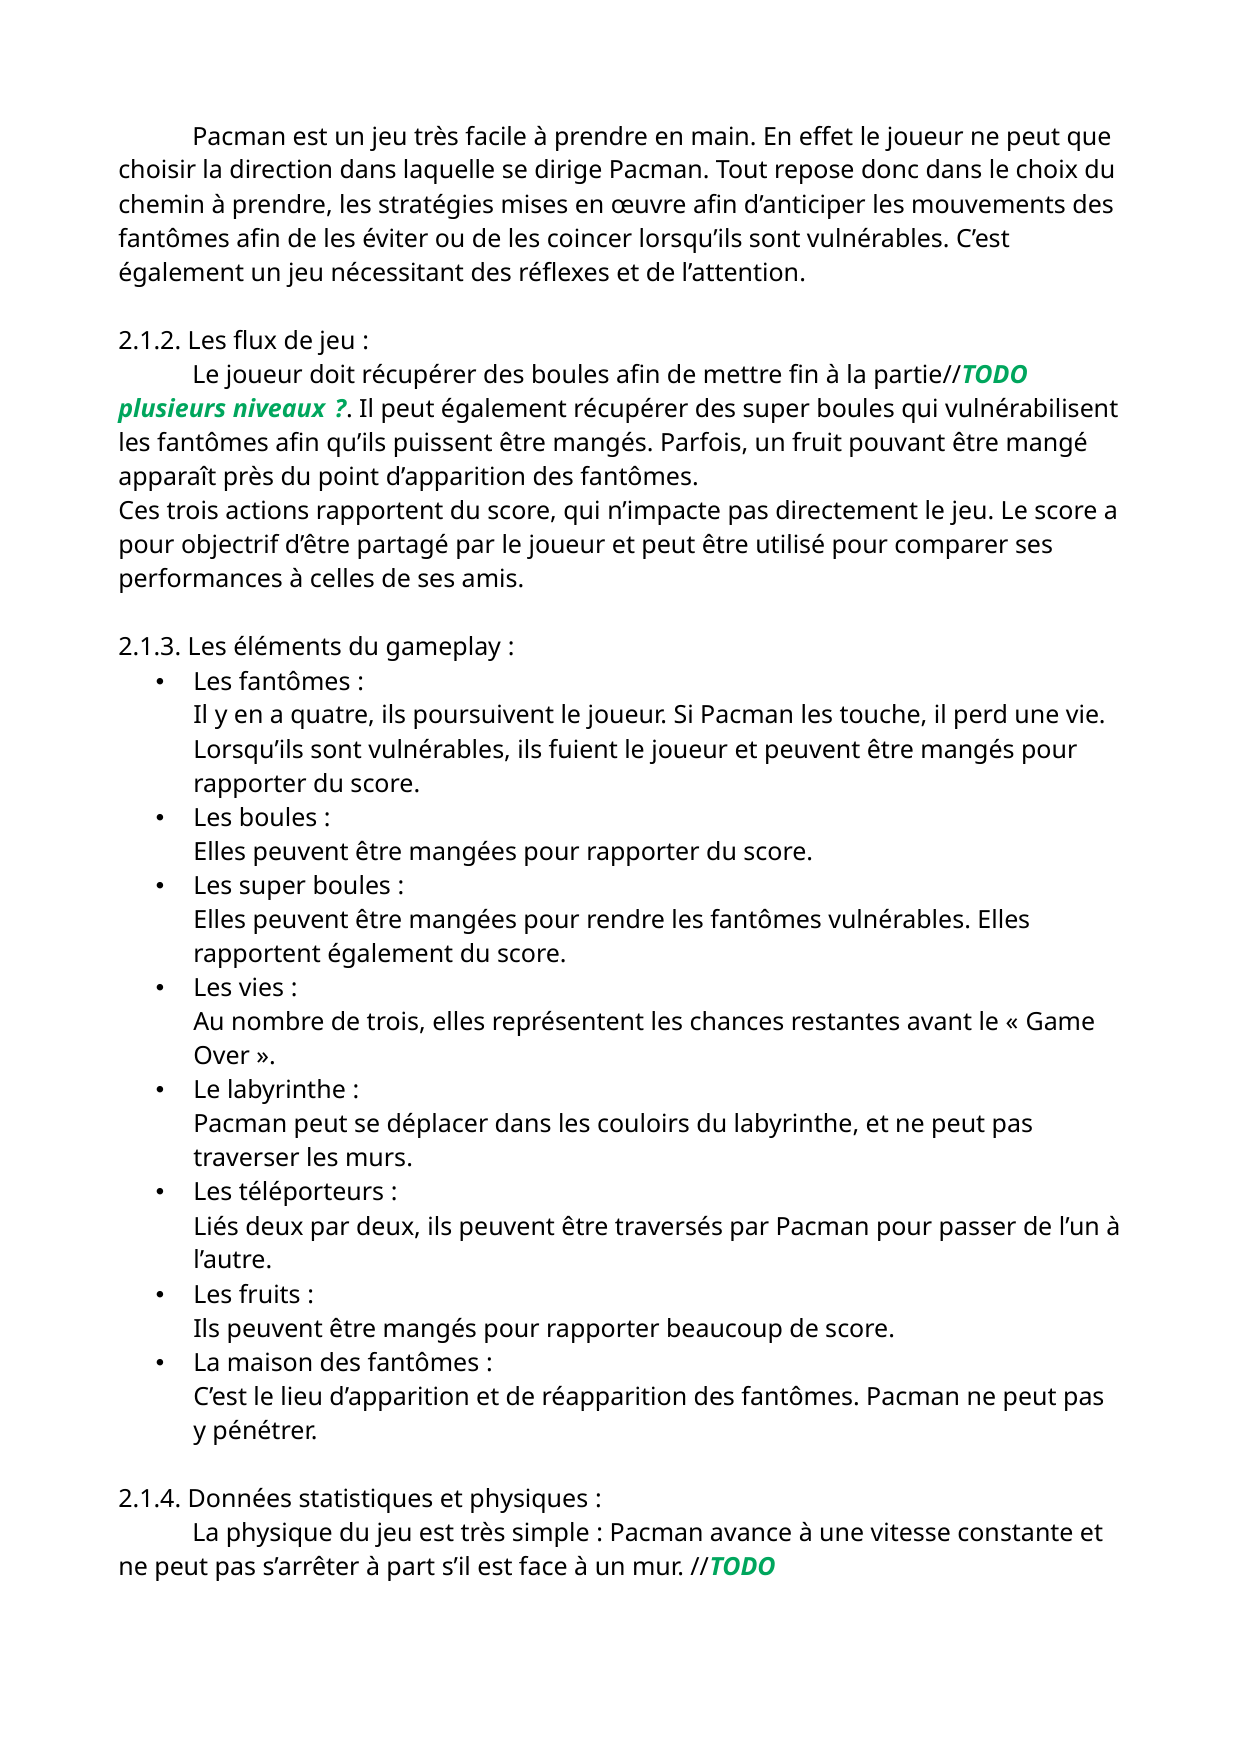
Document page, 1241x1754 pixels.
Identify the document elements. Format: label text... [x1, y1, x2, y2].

list Pacman peut se déplacer dans les couloirs du labyrinthe, et ne peut pas traverser les murs. [156, 1106, 1122, 1174]
list Liés deux par deux, ils peuvent être traversés par Pacman pour passer de l’un à l’autre. [156, 1208, 1122, 1276]
text Ces trois actions rapportent du score, qui n’impacte pas directement le jeu. Le score a pour objectrif d’être partagé par le joueur et peut être utilisé pour comparer ses performances à celles de ses amis. [118, 493, 1122, 595]
list Les vies : [156, 970, 1122, 1004]
list Les téléporteurs : [156, 1174, 1122, 1208]
list Elles peuvent être mangées pour rendre les fantômes vulnérables. Elles rapportent également du score. [156, 902, 1122, 970]
list C’est le lieu d’apparition et de réapparition des fantômes. Pacman ne peut pas y pénétrer. [156, 1378, 1122, 1447]
list La maison des fantômes : [156, 1344, 1122, 1378]
list Ils peuvent être mangés pour rapporter beaucoup de score. [156, 1310, 1122, 1344]
list Au nombre de trois, elles représentent les chances restantes avant le « Game Over ». [156, 1004, 1122, 1072]
list Les boules : [156, 799, 1122, 833]
list Elles peuvent être mangées pour rapporter du score. [156, 833, 1122, 867]
list Il y en a quatre, ils poursuivent le joueur. Si Pacman les touche, il perd une vie. Lorsqu’ils sont vulnérables, ils fuient le joueur et peuvent être mangés pour rapporter du score. [156, 697, 1122, 799]
text Le joueur doit récupérer des boules afin de mettre fin à la partie//TODO plusieurs niveaux ?. Il peut également récupérer des super boules qui vulnérabilisent les fantômes afin qu’ils puissent être mangés. Parfois, un fruit pouvant être mangé apparaît près du point d’apparition des fantômes. [118, 357, 1122, 493]
text La physique du jeu est très simple : Pacman avance à une vitesse constante et ne peut pas s’arrêter à part s’il est face à un mur. //TODO [118, 1515, 1122, 1583]
list Le labyrinthe : [156, 1072, 1122, 1106]
text 2.1.4. Données statistiques et physiques : [118, 1481, 1122, 1515]
list Les fantômes : [156, 663, 1122, 697]
list Les super boules : [156, 867, 1122, 902]
list Les fruits : [156, 1276, 1122, 1310]
text 2.1.2. Les flux de jeu : [118, 322, 1122, 357]
text 2.1.3. Les éléments du gameplay : [118, 629, 1122, 663]
text Pacman est un jeu très facile à prendre en main. En effet le joueur ne peut que choisir la direction dans laquelle se dirige Pacman. Tout repose donc dans le choix du chemin à prendre, les stratégies mises en œuvre afin d’anticiper les mouvements des fantômes afin de les éviter ou de les coincer lorsqu’ils sont vulnérables. C’est également un jeu nécessitant des réflexes et de l’attention. [118, 118, 1122, 288]
